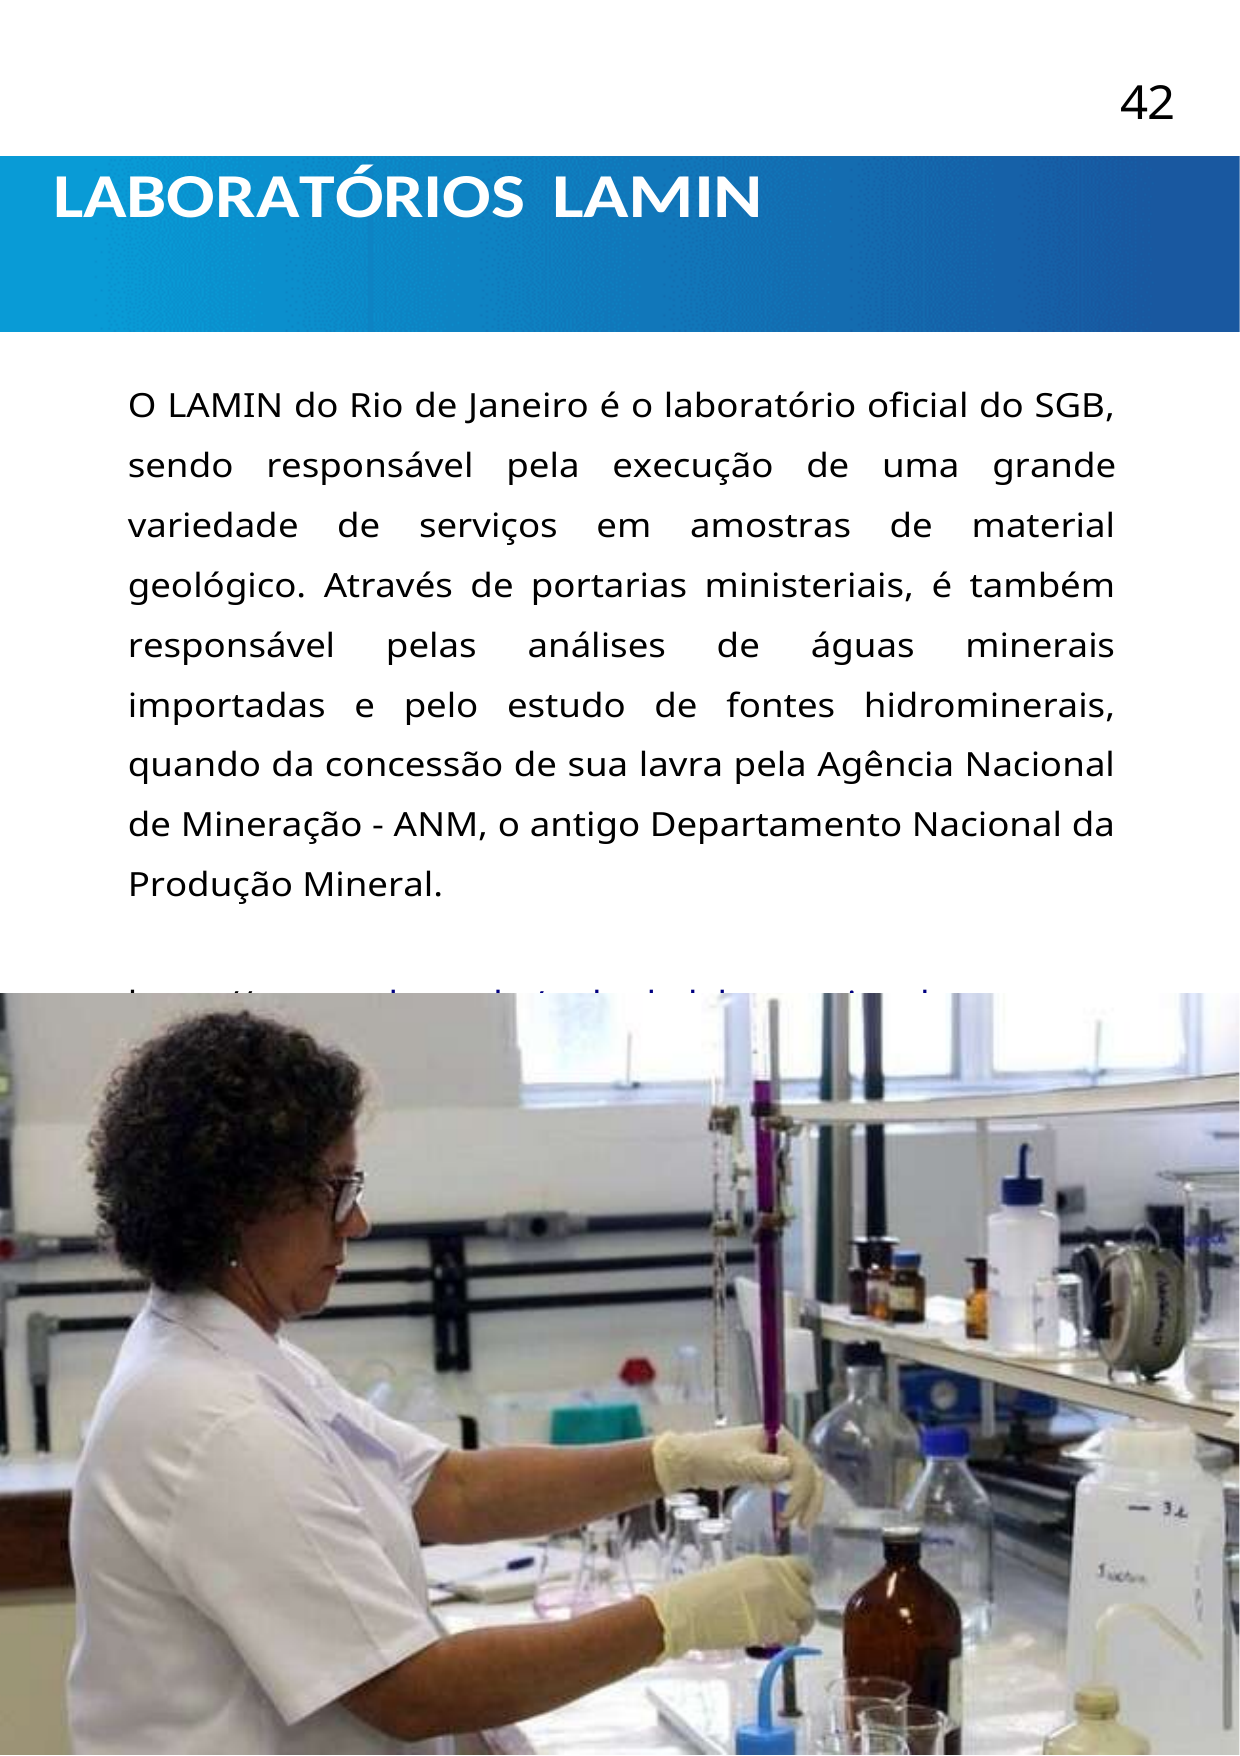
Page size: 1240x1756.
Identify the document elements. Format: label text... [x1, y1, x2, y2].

text O LAMIN do Rio de Janeiro é o laboratório oficial do SGB, sendo responsável pela execução de uma grande variedade de serviços em amostras de material geológico. Através de portarias ministeriais, é também responsável pelas análises de águas minerais importadas e pelo estudo de fontes hidrominerais, quando da concessão de sua lavra pela Agência Nacional de Mineração - ANM, o antigo Departamento Nacional da Produção Mineral. [128, 382, 1116, 906]
text https://www.sgb.gov.br/rede-de-laboratorios-de-analises- minerais-rede-lamin [128, 980, 1100, 993]
